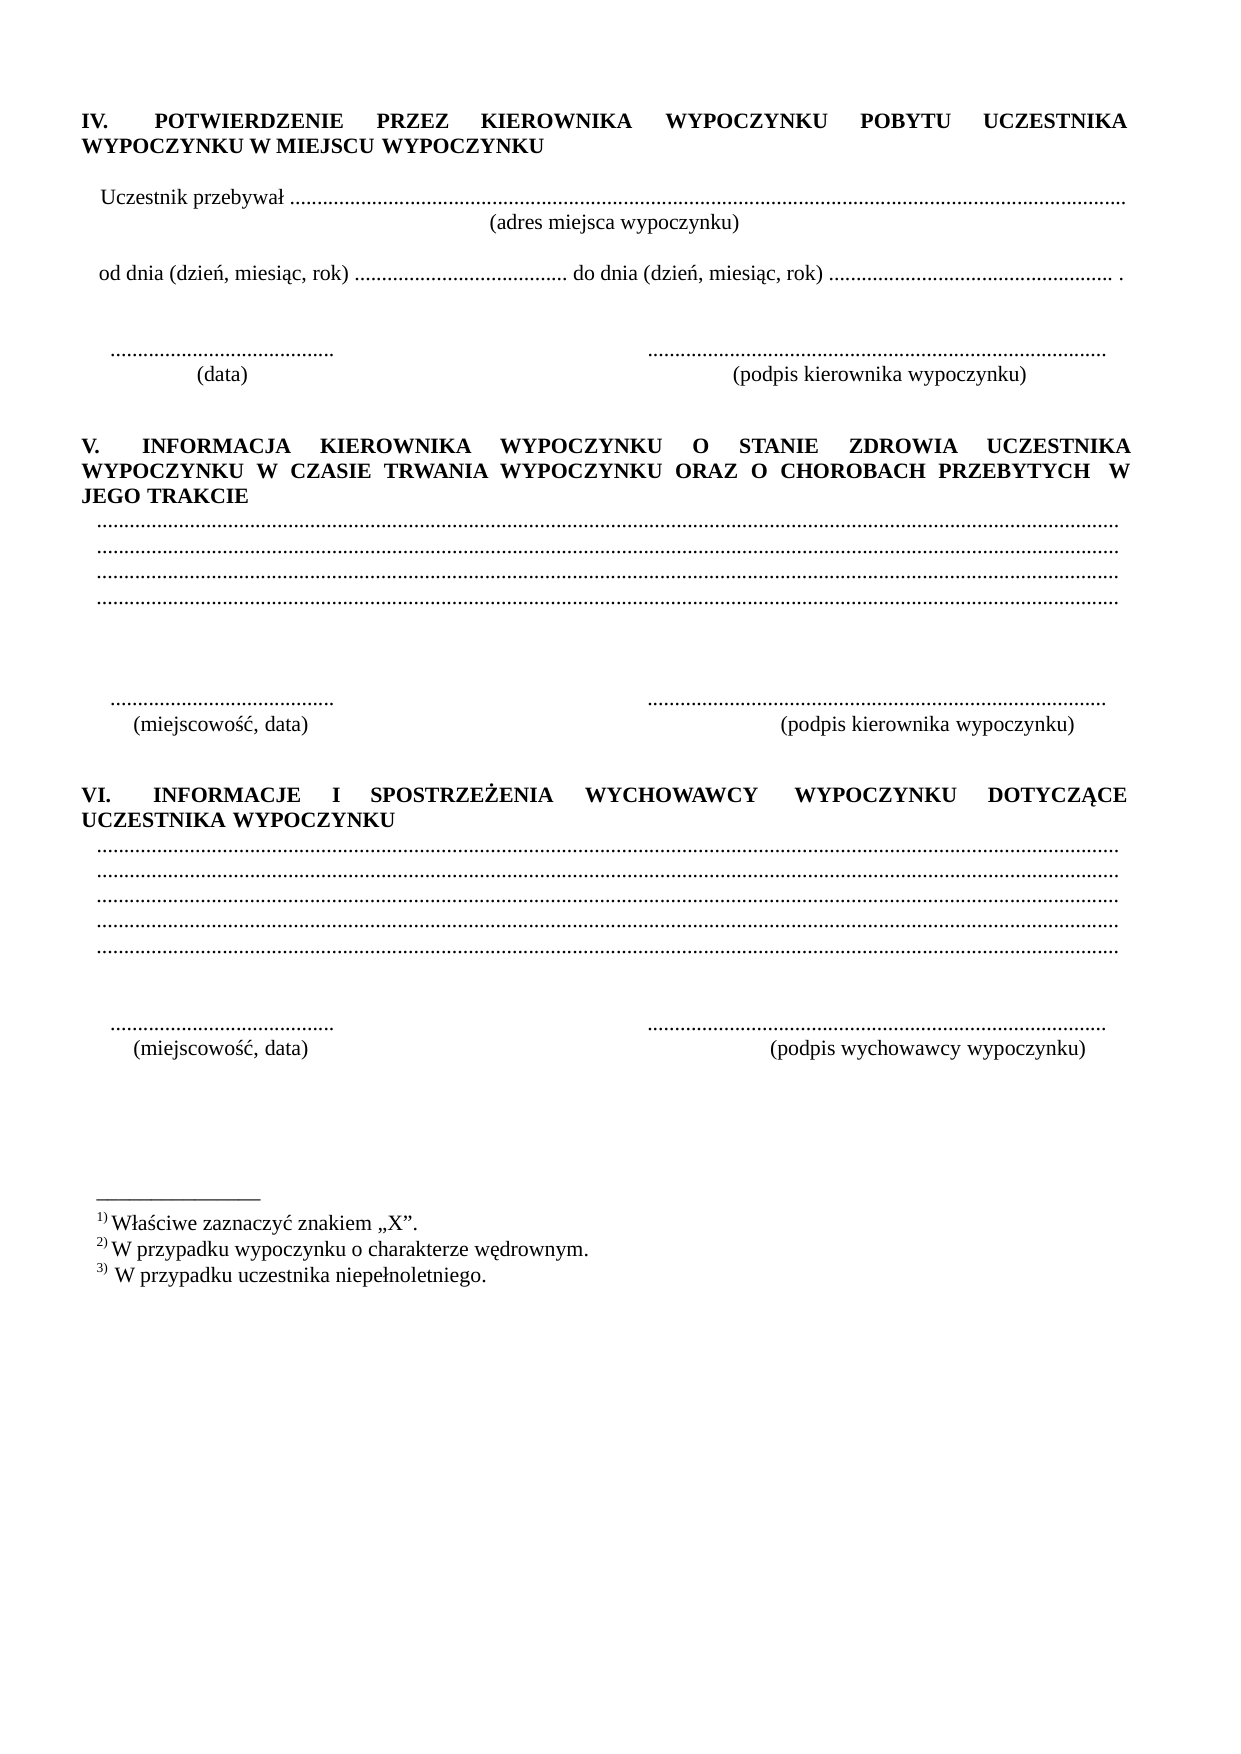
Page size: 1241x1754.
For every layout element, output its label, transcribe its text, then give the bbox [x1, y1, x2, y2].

text od dnia (dzień, miesiąc, rok) ....................................... do dnia (dzień, miesiąc, rok) .................................................... . [81, 259, 1141, 285]
text 3) W przypadku uczestnika niepełnoletniego. [96, 1261, 1148, 1288]
text (miejscowość, data) (podpis kierownika wypoczynku) [133, 711, 1148, 736]
text Uczestnik przebywał ......................................................................................................................................................... [81, 184, 1145, 209]
text ........................................................................................................................................................................................... [96, 908, 1148, 933]
text (miejscowość, data) (podpis wychowawcy wypoczynku) [133, 1035, 1148, 1060]
text ........................................................................................................................................................................................... [96, 933, 1148, 958]
text ........................................................................................................................................................................................... [96, 857, 1148, 883]
text ........................................................................................................................................................................................... [96, 883, 1148, 908]
text ........................................................................................................................................................................................... [96, 533, 1148, 558]
text ........................................................................................................................................................................................... [96, 833, 1148, 857]
list INFORMACJE I SPOSTRZEŻENIA WYCHOWAWCY WYPOCZYNKU DOTYCZĄCE UCZESTNIKA WYPOCZYNKU [81, 782, 1132, 833]
text ......................................... .................................................................................... [81, 1009, 1135, 1035]
text ........................................................................................................................................................................................... [96, 558, 1148, 584]
text (adres miejsca wypoczynku) [81, 209, 1147, 234]
text ........................................................................................................................................................................................... [96, 584, 1148, 609]
list POTWIERDZENIE PRZEZ KIEROWNIKA WYPOCZYNKU POBYTU UCZESTNIKA WYPOCZYNKU W MIEJSCU WYPOCZYNKU [81, 108, 1132, 159]
text ........................................................................................................................................................................................... [96, 508, 1148, 533]
text (data) (podpis kierownika wypoczynku) [81, 361, 1142, 386]
text 2) W przypadku wypoczynku o charakterze wędrownym. [96, 1236, 1148, 1261]
text 1) Właściwe zaznaczyć znakiem „X”. [96, 1210, 1148, 1236]
text ......................................... .................................................................................... [81, 336, 1135, 361]
text ......................................... .................................................................................... [81, 685, 1135, 711]
list INFORMACJA KIEROWNIKA WYPOCZYNKU O STANIE ZDROWIA UCZESTNIKA WYPOCZYNKU W CZASIE TRWANIA WYPOCZYNKU ORAZ O CHOROBACH PRZEBYTYCH W JEGO TRAKCIE [81, 433, 1132, 508]
text ––––––––––––––– [96, 1186, 1148, 1210]
